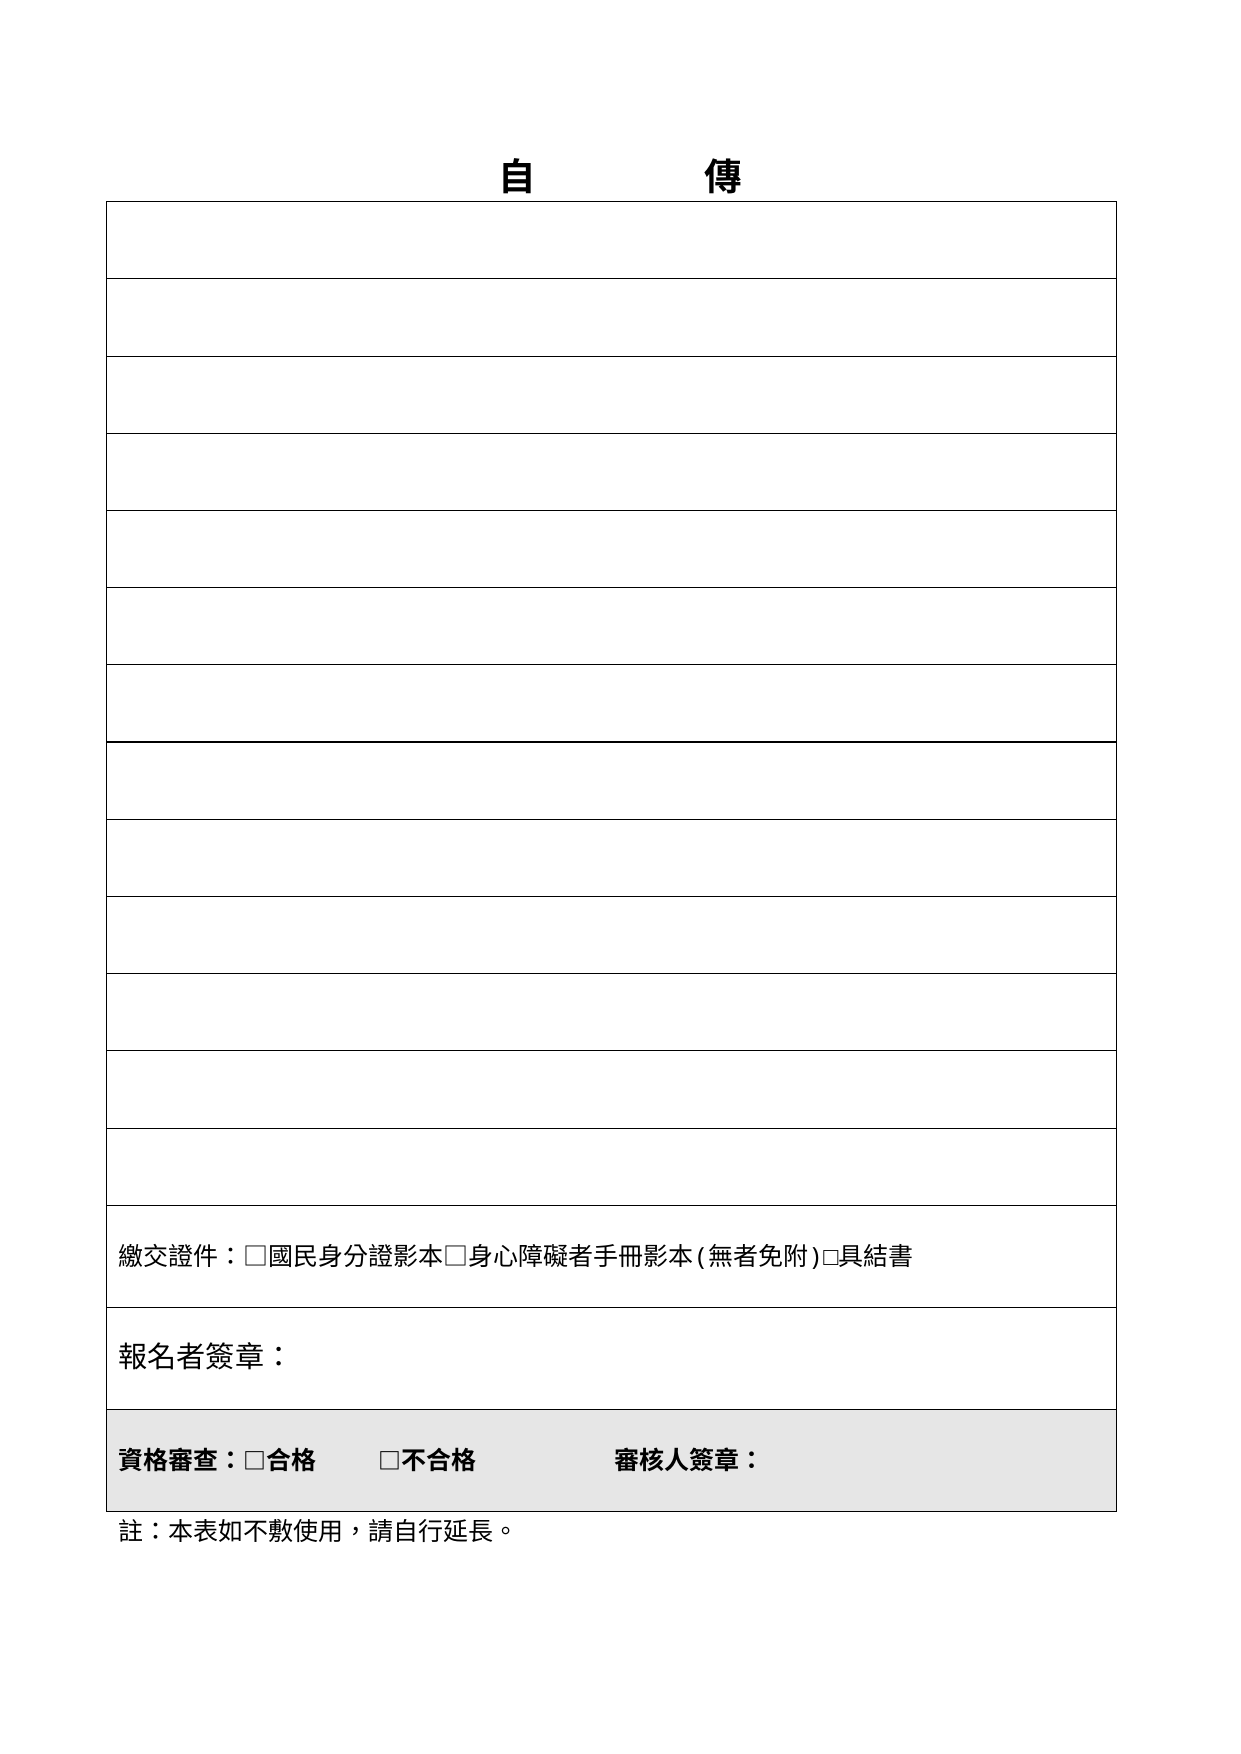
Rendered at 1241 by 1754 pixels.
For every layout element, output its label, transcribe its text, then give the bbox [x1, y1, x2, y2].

table_cell 繳交證件：□國民身分證影本□身心障礙者手冊影本(無者免附)□具結書 [107, 1206, 1116, 1307]
text 自 傳 [118, 147, 1122, 201]
table_cell [107, 588, 1116, 664]
table_cell [107, 665, 1116, 741]
table_cell [107, 820, 1116, 896]
table_cell [107, 434, 1116, 510]
table_cell [107, 897, 1116, 973]
table_cell 報名者簽章： [107, 1308, 1116, 1409]
table_cell 資格審查：□合格 □不合格 審核人簽章： [107, 1410, 1116, 1511]
table_cell [107, 1051, 1116, 1127]
table_cell [107, 1129, 1116, 1204]
text 註：本表如不敷使用，請自行延長。 [118, 1512, 1122, 1548]
table_cell [107, 511, 1116, 587]
table_cell [107, 974, 1116, 1050]
table_cell [107, 743, 1116, 819]
table_cell [107, 357, 1116, 433]
table_cell [107, 279, 1116, 356]
table_header [107, 202, 1116, 278]
